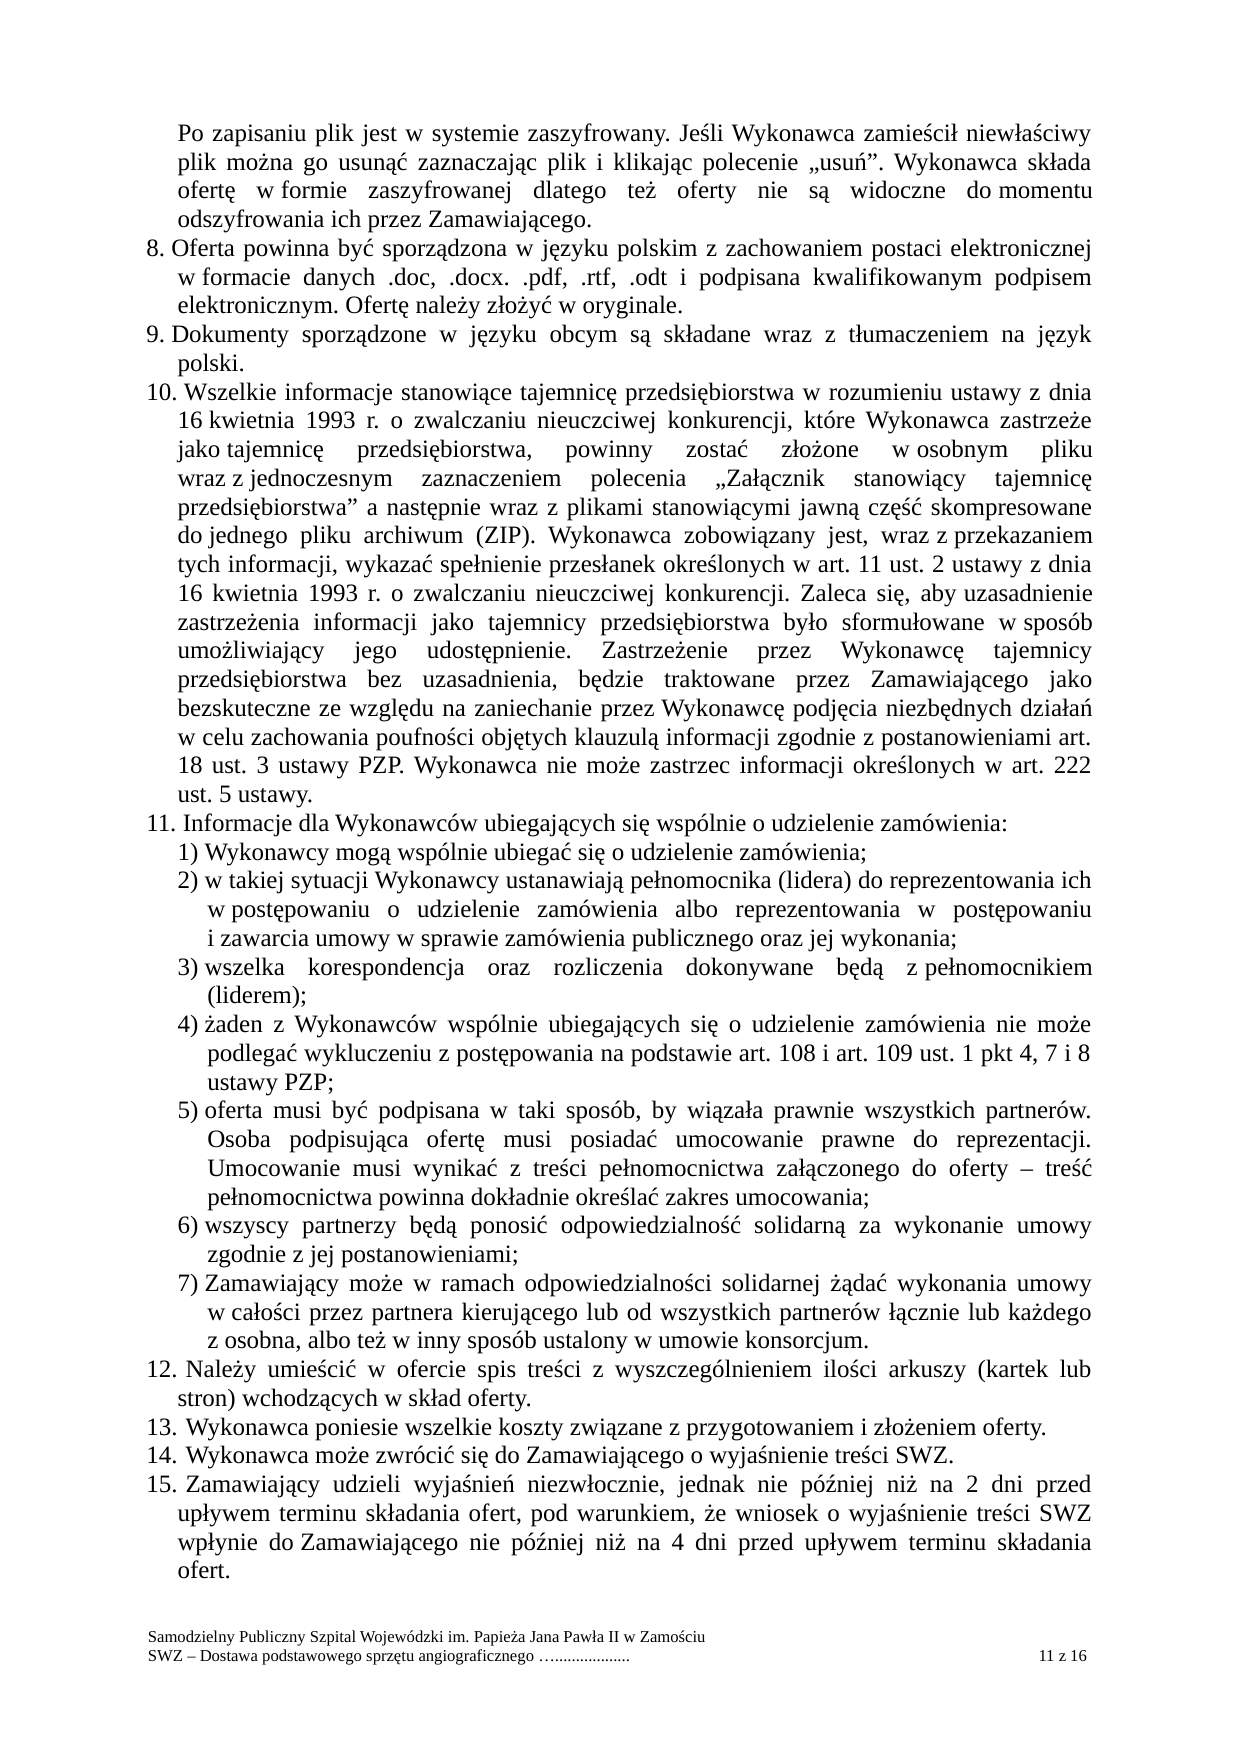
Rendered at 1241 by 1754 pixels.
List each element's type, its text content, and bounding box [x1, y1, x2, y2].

list wszelka korespondencja oraz rozliczenia dokonywane będą z pełnomocnikiem (liderem); [177, 952, 1093, 1009]
list Wszelkie informacje stanowiące tajemnicę przedsiębiorstwa w rozumieniu ustawy z dnia 16 kwietnia 1993 r. o zwalczaniu nieuczciwej konkurencji, które Wykonawca zastrzeże jako tajemnicę przedsiębiorstwa, powinny zostać złożone w osobnym pliku wraz z jednoczesnym zaznaczeniem polecenia „Załącznik stanowiący tajemnicę przedsiębiorstwa” a następnie wraz z plikami stanowiącymi jawną część skompresowane do jednego pliku archiwum (ZIP). Wykonawca zobowiązany jest, wraz z przekazaniem tych informacji, wykazać spełnienie przesłanek określonych w art. 11 ust. 2 ustawy z dnia 16 kwietnia 1993 r. o zwalczaniu nieuczciwej konkurencji. Zaleca się, aby uzasadnienie zastrzeżenia informacji jako tajemnicy przedsiębiorstwa było sformułowane w sposób umożliwiający jego udostępnienie. Zastrzeżenie przez Wykonawcę tajemnicy przedsiębiorstwa bez uzasadnienia, będzie traktowane przez Zamawiającego jako bezskuteczne ze względu na zaniechanie przez Wykonawcę podjęcia niezbędnych działań w celu zachowania poufności objętych klauzulą informacji zgodnie z postanowieniami art. 18 ust. 3 ustawy PZP. Wykonawca nie może zastrzec informacji określonych w art. 222 ust. 5 ustawy. [146, 377, 1093, 808]
list wszyscy partnerzy będą ponosić odpowiedzialność solidarną za wykonanie umowy zgodnie z jej postanowieniami; [177, 1211, 1093, 1268]
text Po zapisaniu plik jest w systemie zaszyfrowany. Jeśli Wykonawca zamieścił niewłaściwy plik można go usunąć zaznaczając plik i klikając polecenie „usuń”. Wykonawca składa ofertę w formie zaszyfrowanej dlatego też oferty nie są widoczne do momentu odszyfrowania ich przez Zamawiającego. [177, 118, 1093, 233]
list Zamawiający może w ramach odpowiedzialności solidarnej żądać wykonania umowy w całości przez partnera kierującego lub od wszystkich partnerów łącznie lub każdego z osobna, albo też w inny sposób ustalony w umowie konsorcjum. [177, 1268, 1093, 1354]
list w takiej sytuacji Wykonawcy ustanawiają pełnomocnika (lidera) do reprezentowania ich w postępowaniu o udzielenie zamówienia albo reprezentowania w postępowaniu i zawarcia umowy w sprawie zamówienia publicznego oraz jej wykonania; [177, 866, 1093, 952]
list żaden z Wykonawców wspólnie ubiegających się o udzielenie zamówienia nie może podlegać wykluczeniu z postępowania na podstawie art. 108 i art. 109 ust. 1 pkt 4, 7 i 8 ustawy PZP; [177, 1009, 1093, 1096]
list Wykonawca poniesie wszelkie koszty związane z przygotowaniem i złożeniem oferty. [146, 1412, 1093, 1441]
list oferta musi być podpisana w taki sposób, by wiązała prawnie wszystkich partnerów. Osoba podpisująca ofertę musi posiadać umocowanie prawne do reprezentacji. Umocowanie musi wynikać z treści pełnomocnictwa załączonego do oferty – treść pełnomocnictwa powinna dokładnie określać zakres umocowania; [177, 1096, 1093, 1211]
list Zamawiający udzieli wyjaśnień niezwłocznie, jednak nie później niż na 2 dni przed upływem terminu składania ofert, pod warunkiem, że wniosek o wyjaśnienie treści SWZ wpłynie do Zamawiającego nie później niż na 4 dni przed upływem terminu składania ofert. [146, 1469, 1093, 1584]
list Wykonawcy mogą wspólnie ubiegać się o udzielenie zamówienia; [177, 837, 1093, 866]
list Informacje dla Wykonawców ubiegających się wspólnie o udzielenie zamówienia: [146, 808, 1093, 837]
list Dokumenty sporządzone w języku obcym są składane wraz z tłumaczeniem na język polski. [146, 319, 1093, 377]
list Oferta powinna być sporządzona w języku polskim z zachowaniem postaci elektronicznej w formacie danych .doc, .docx. .pdf, .rtf, .odt i podpisana kwalifikowanym podpisem elektronicznym. Ofertę należy złożyć w oryginale. [146, 233, 1093, 319]
list Wykonawca może zwrócić się do Zamawiającego o wyjaśnienie treści SWZ. [146, 1441, 1093, 1469]
list Należy umieścić w ofercie spis treści z wyszczególnieniem ilości arkuszy (kartek lub stron) wchodzących w skład oferty. [146, 1354, 1093, 1412]
